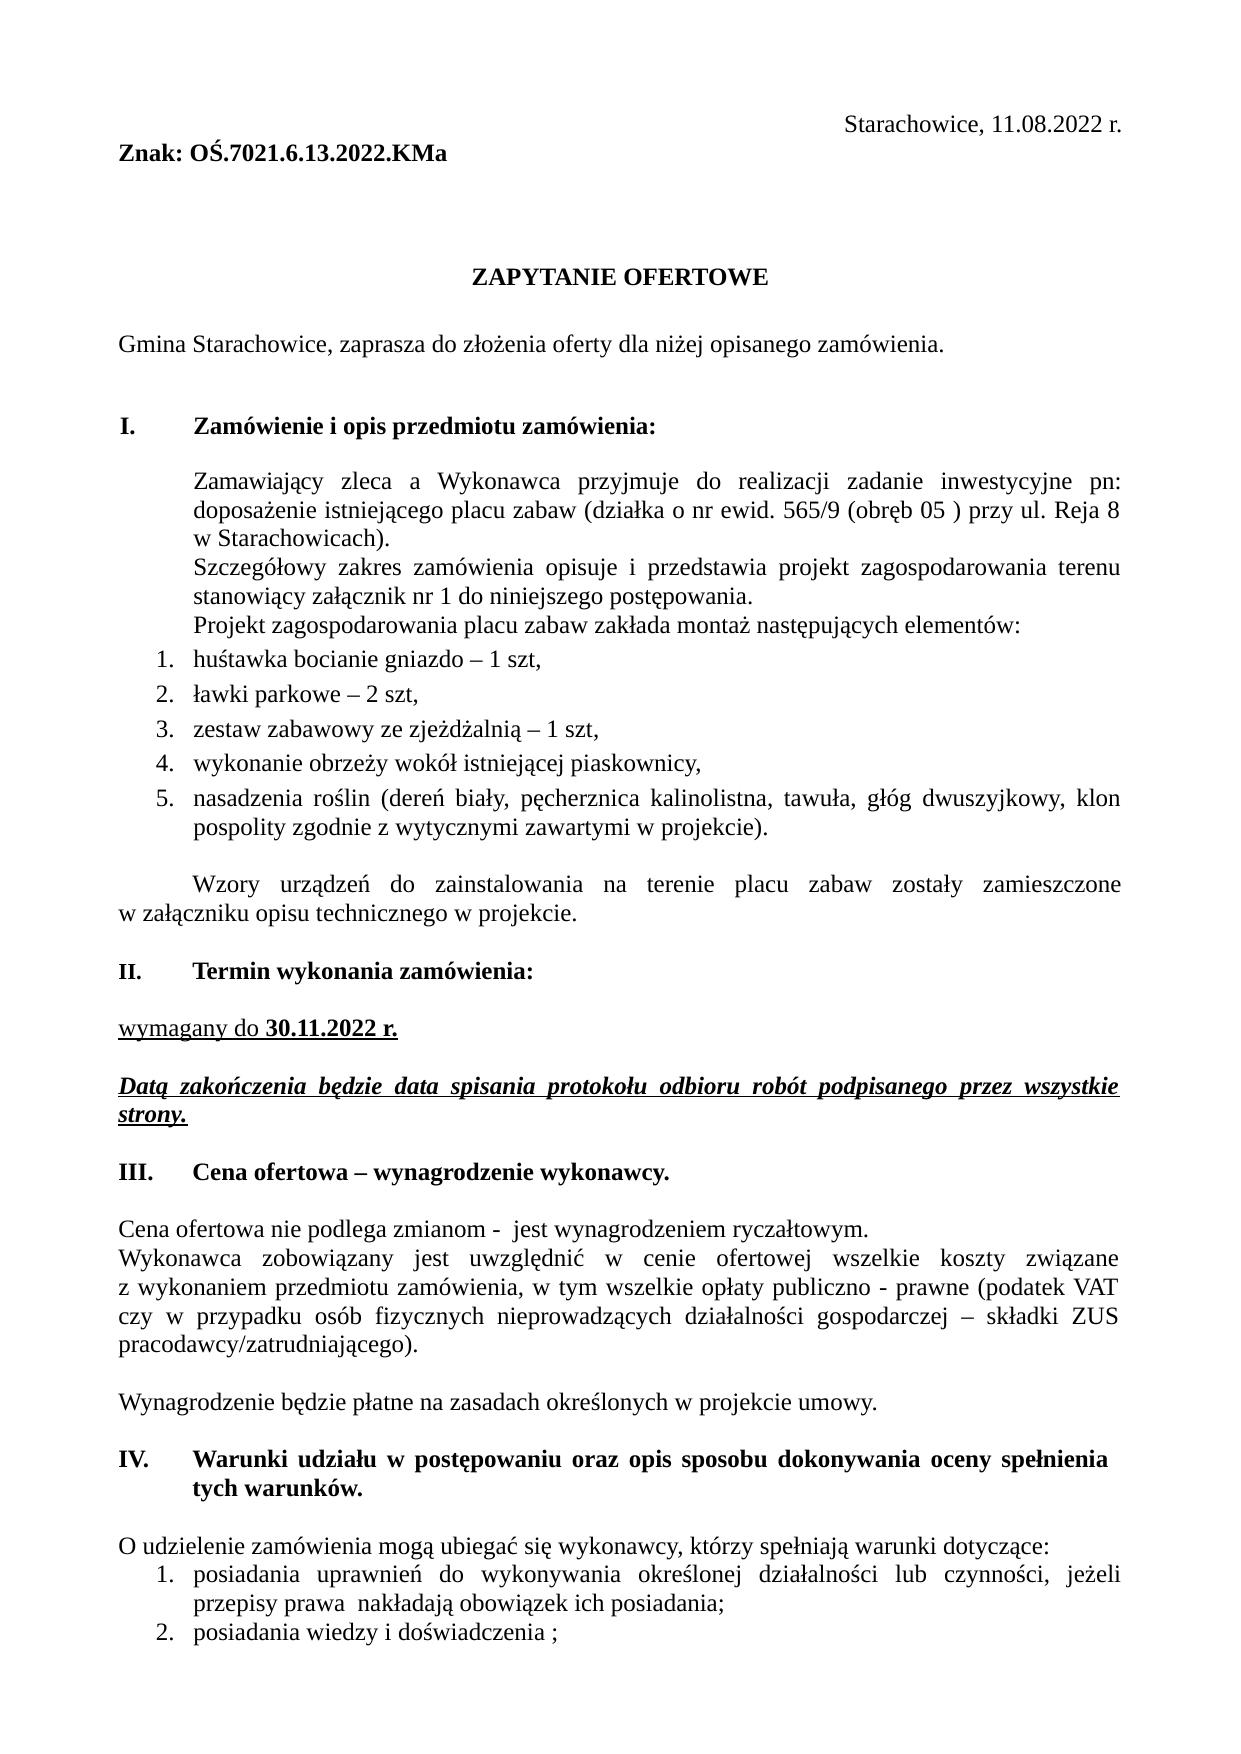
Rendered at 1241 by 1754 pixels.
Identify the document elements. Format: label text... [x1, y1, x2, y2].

list zestaw zabawowy ze zjeżdżalnią – 1 szt, [156, 714, 1122, 743]
text Gmina Starachowice, zaprasza do złożenia oferty dla niżej opisanego zamówienia. [118, 329, 1122, 358]
list IV. Warunki udziału w postępowaniu oraz opis sposobu dokonywania oceny spełnienia tych warunków. [118, 1444, 1119, 1502]
list ławki parkowe – 2 szt, [156, 679, 1122, 708]
list nasadzenia roślin (dereń biały, pęcherznica kalinolistna, tawuła, głóg dwuszyjkowy, klon pospolity zgodnie z wytycznymi zawartymi w projekcie). [156, 783, 1122, 841]
text II. Termin wykonania zamówienia: [118, 956, 1122, 984]
text Datą zakończenia będzie data spisania protokołu odbioru robót podpisanego przez wszystkie strony. [118, 1071, 1122, 1128]
list huśtawka bocianie gniazdo – 1 szt, [156, 644, 1122, 673]
text Starachowice, 11.08.2022 r.</el:data> [118, 109, 1122, 138]
text wymagany do 30.11.2022 r. [118, 1013, 1122, 1042]
list III. Cena ofertowa – wynagrodzenie wykonawcy. [118, 1157, 1119, 1186]
list Zamówienie i opis przedmiotu zamówienia: [119, 411, 1122, 440]
list Projekt zagospodarowania placu zabaw zakłada montaż następujących elementów: [156, 610, 1122, 638]
text Wykonawca zobowiązany jest uwzględnić w cenie ofertowej wszelkie koszty związane z wykonaniem przedmiotu zamówienia, w tym wszelkie opłaty publiczno - prawne (podatek VAT czy w przypadku osób fizycznych nieprowadzących działalności gospodarczej – składki ZUS pracodawcy/zatrudniającego). [118, 1243, 1119, 1358]
text Znak: OŚ.7021.6.13.2022.KMa [118, 138, 1122, 167]
list Szczegółowy zakres zamówienia opisuje i przedstawia projekt zagospodarowania terenu stanowiący załącznik nr 1 do niniejszego postępowania. [156, 552, 1122, 610]
list wykonanie obrzeży wokół istniejącej piaskownicy, [156, 748, 1122, 777]
text Cena ofertowa nie podlega zmianom - jest wynagrodzeniem ryczałtowym. [118, 1214, 1119, 1243]
subtitle ZAPYTANIE OFERTOWE [118, 262, 1122, 291]
list posiadania uprawnień do wykonywania określonej działalności lub czynności, jeżeli przepisy prawa nakładają obowiązek ich posiadania; [156, 1559, 1122, 1617]
text Wynagrodzenie będzie płatne na zasadach określonych w projekcie umowy. [118, 1387, 1119, 1416]
list Zamawiający zleca a Wykonawca przyjmuje do realizacji zadanie inwestycyjne pn: doposażenie istniejącego placu zabaw (działka o nr ewid. 565/9 (obręb 05 ) przy ul. Reja 8 w Starachowicach). [156, 466, 1122, 552]
text O udzielenie zamówienia mogą ubiegać się wykonawcy, którzy spełniają warunki dotyczące: [118, 1531, 1119, 1559]
text Wzory urządzeń do zainstalowania na terenie placu zabaw zostały zamieszczone w załączniku opisu technicznego w projekcie. [118, 869, 1122, 927]
list posiadania wiedzy i doświadczenia ; [156, 1617, 1122, 1646]
